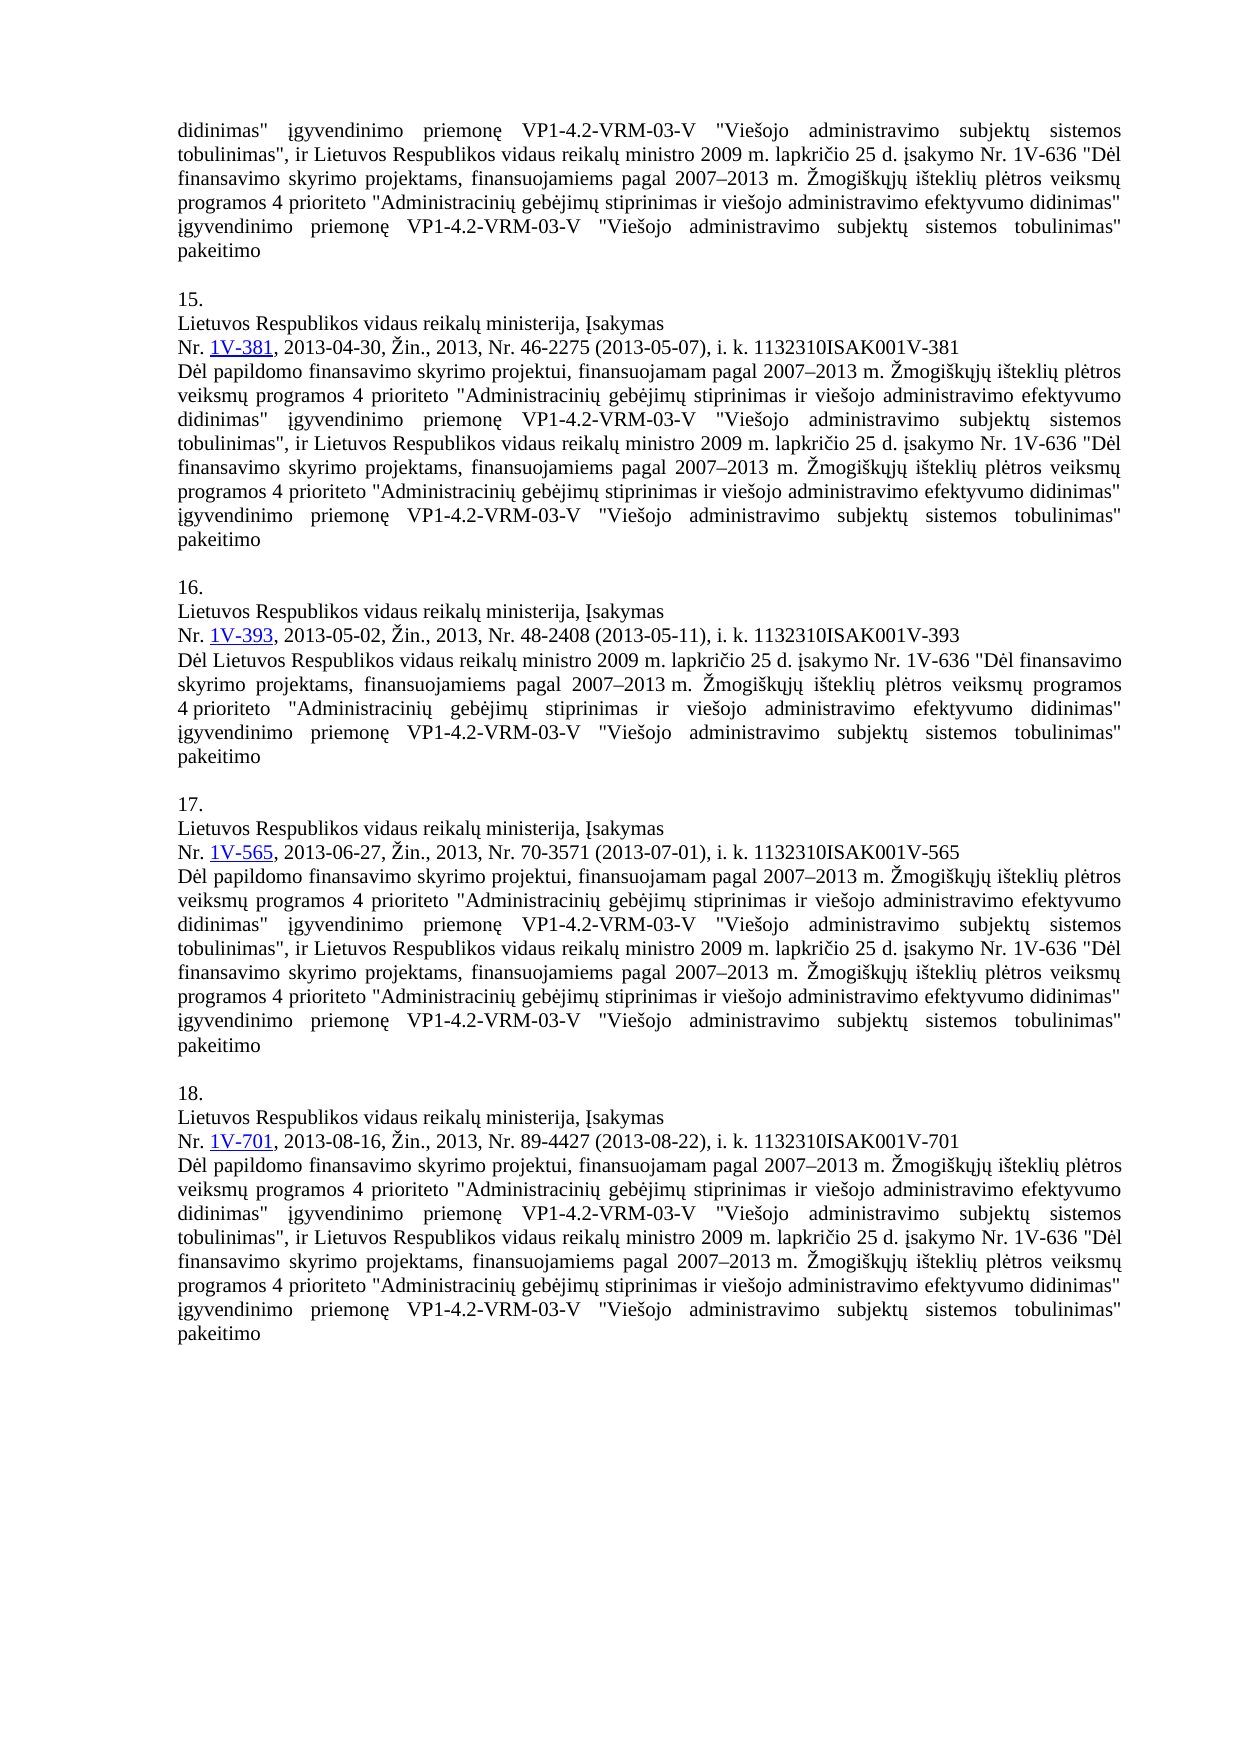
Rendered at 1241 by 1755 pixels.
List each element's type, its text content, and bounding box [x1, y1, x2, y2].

text Dėl papildomo finansavimo skyrimo projektui, finansuojamam pagal 2007–2013 m. Žmogiškųjų išteklių plėtros veiksmų programos 4 prioriteto "Administracinių gebėjimų stiprinimas ir viešojo administravimo efektyvumo didinimas" įgyvendinimo priemonę VP1-4.2-VRM-03-V "Viešojo administravimo subjektų sistemos tobulinimas", ir Lietuvos Respublikos vidaus reikalų ministro 2009 m. lapkričio 25 d. įsakymo Nr. 1V-636 "Dėl finansavimo skyrimo projektams, finansuojamiems pagal 2007–2013 m. Žmogiškųjų išteklių plėtros veiksmų programos 4 prioriteto "Administracinių gebėjimų stiprinimas ir viešojo administravimo efektyvumo didinimas" įgyvendinimo priemonę VP1-4.2-VRM-03-V "Viešojo administravimo subjektų sistemos tobulinimas" pakeitimo [177, 1153, 1122, 1345]
text Nr. 1V-565, 2013-06-27, Žin., 2013, Nr. 70-3571 (2013-07-01), i. k. 1132310ISAK001V-565 [177, 840, 1122, 864]
text 16. [177, 575, 1122, 599]
text 18. [177, 1081, 1122, 1105]
text Lietuvos Respublikos vidaus reikalų ministerija, Įsakymas [177, 599, 1122, 623]
text Lietuvos Respublikos vidaus reikalų ministerija, Įsakymas [177, 1105, 1122, 1129]
text Dėl papildomo finansavimo skyrimo projektui, finansuojamam pagal 2007–2013 m. Žmogiškųjų išteklių plėtros veiksmų programos 4 prioriteto "Administracinių gebėjimų stiprinimas ir viešojo administravimo efektyvumo didinimas" įgyvendinimo priemonę VP1-4.2-VRM-03-V "Viešojo administravimo subjektų sistemos tobulinimas", ir Lietuvos Respublikos vidaus reikalų ministro 2009 m. lapkričio 25 d. įsakymo Nr. 1V-636 "Dėl finansavimo skyrimo projektams, finansuojamiems pagal 2007–2013 m. Žmogiškųjų išteklių plėtros veiksmų programos 4 prioriteto "Administracinių gebėjimų stiprinimas ir viešojo administravimo efektyvumo didinimas" įgyvendinimo priemonę VP1-4.2-VRM-03-V "Viešojo administravimo subjektų sistemos tobulinimas" pakeitimo [177, 359, 1122, 551]
text 15. [177, 287, 1122, 311]
text Dėl Lietuvos Respublikos vidaus reikalų ministro 2009 m. lapkričio 25 d. įsakymo Nr. 1V-636 "Dėl finansavimo skyrimo projektams, finansuojamiems pagal 2007–2013 m. Žmogiškųjų išteklių plėtros veiksmų programos 4 prioriteto "Administracinių gebėjimų stiprinimas ir viešojo administravimo efektyvumo didinimas" įgyvendinimo priemonę VP1-4.2-VRM-03-V "Viešojo administravimo subjektų sistemos tobulinimas" pakeitimo [177, 647, 1122, 768]
text Lietuvos Respublikos vidaus reikalų ministerija, Įsakymas [177, 816, 1122, 840]
text Nr. 1V-701, 2013-08-16, Žin., 2013, Nr. 89-4427 (2013-08-22), i. k. 1132310ISAK001V-701 [177, 1129, 1122, 1153]
text didinimas" įgyvendinimo priemonę VP1-4.2-VRM-03-V "Viešojo administravimo subjektų sistemos tobulinimas", ir Lietuvos Respublikos vidaus reikalų ministro 2009 m. lapkričio 25 d. įsakymo Nr. 1V-636 "Dėl finansavimo skyrimo projektams, finansuojamiems pagal 2007–2013 m. Žmogiškųjų išteklių plėtros veiksmų programos 4 prioriteto "Administracinių gebėjimų stiprinimas ir viešojo administravimo efektyvumo didinimas" įgyvendinimo priemonę VP1-4.2-VRM-03-V "Viešojo administravimo subjektų sistemos tobulinimas" pakeitimo [177, 118, 1122, 262]
text 17. [177, 792, 1122, 816]
text Nr. 1V-393, 2013-05-02, Žin., 2013, Nr. 48-2408 (2013-05-11), i. k. 1132310ISAK001V-393 [177, 623, 1122, 647]
text Nr. 1V-381, 2013-04-30, Žin., 2013, Nr. 46-2275 (2013-05-07), i. k. 1132310ISAK001V-381 [177, 335, 1122, 359]
text Dėl papildomo finansavimo skyrimo projektui, finansuojamam pagal 2007–2013 m. Žmogiškųjų išteklių plėtros veiksmų programos 4 prioriteto "Administracinių gebėjimų stiprinimas ir viešojo administravimo efektyvumo didinimas" įgyvendinimo priemonę VP1-4.2-VRM-03-V "Viešojo administravimo subjektų sistemos tobulinimas", ir Lietuvos Respublikos vidaus reikalų ministro 2009 m. lapkričio 25 d. įsakymo Nr. 1V-636 "Dėl finansavimo skyrimo projektams, finansuojamiems pagal 2007–2013 m. Žmogiškųjų išteklių plėtros veiksmų programos 4 prioriteto "Administracinių gebėjimų stiprinimas ir viešojo administravimo efektyvumo didinimas" įgyvendinimo priemonę VP1-4.2-VRM-03-V "Viešojo administravimo subjektų sistemos tobulinimas" pakeitimo [177, 864, 1122, 1057]
text Lietuvos Respublikos vidaus reikalų ministerija, Įsakymas [177, 311, 1122, 335]
